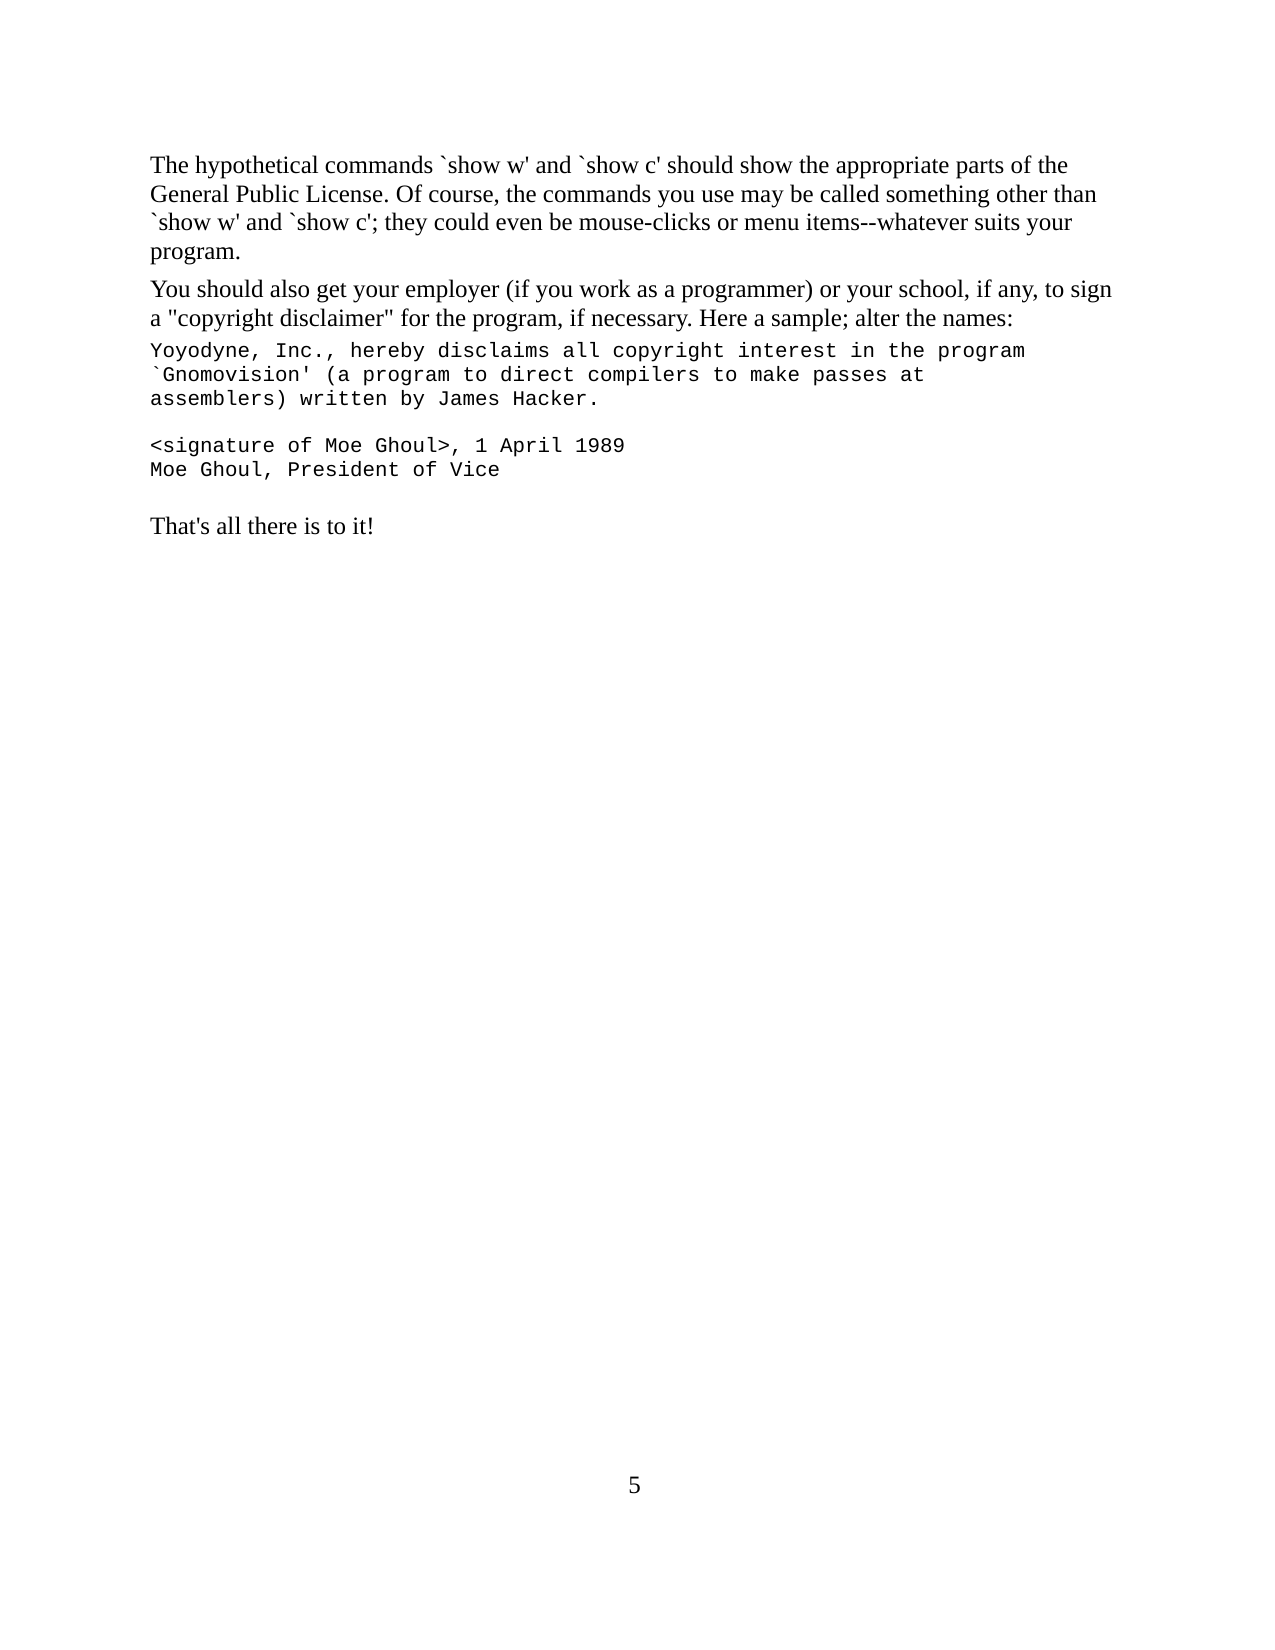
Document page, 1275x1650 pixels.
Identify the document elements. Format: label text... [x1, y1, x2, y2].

text Moe Ghoul, President of Vice [150, 459, 1125, 482]
text You should also get your employer (if you work as a programmer) or your school, if any, to sign a "copyright disclaimer" for the program, if necessary. Here a sample; alter the names: [150, 274, 1125, 331]
text assemblers) written by James Hacker. [150, 388, 1125, 411]
text Yoyodyne, Inc., hereby disclaims all copyright interest in the program [150, 340, 1125, 364]
text <signature of Moe Ghoul>, 1 April 1989 [150, 435, 1125, 459]
text `Gnomovision' (a program to direct compilers to make passes at [150, 364, 1125, 388]
text That's all there is to it! [150, 511, 1125, 540]
text The hypothetical commands `show w' and `show c' should show the appropriate parts of the General Public License. Of course, the commands you use may be called something other than `show w' and `show c'; they could even be mouse-clicks or menu items--whatever suits your program. [150, 150, 1125, 265]
